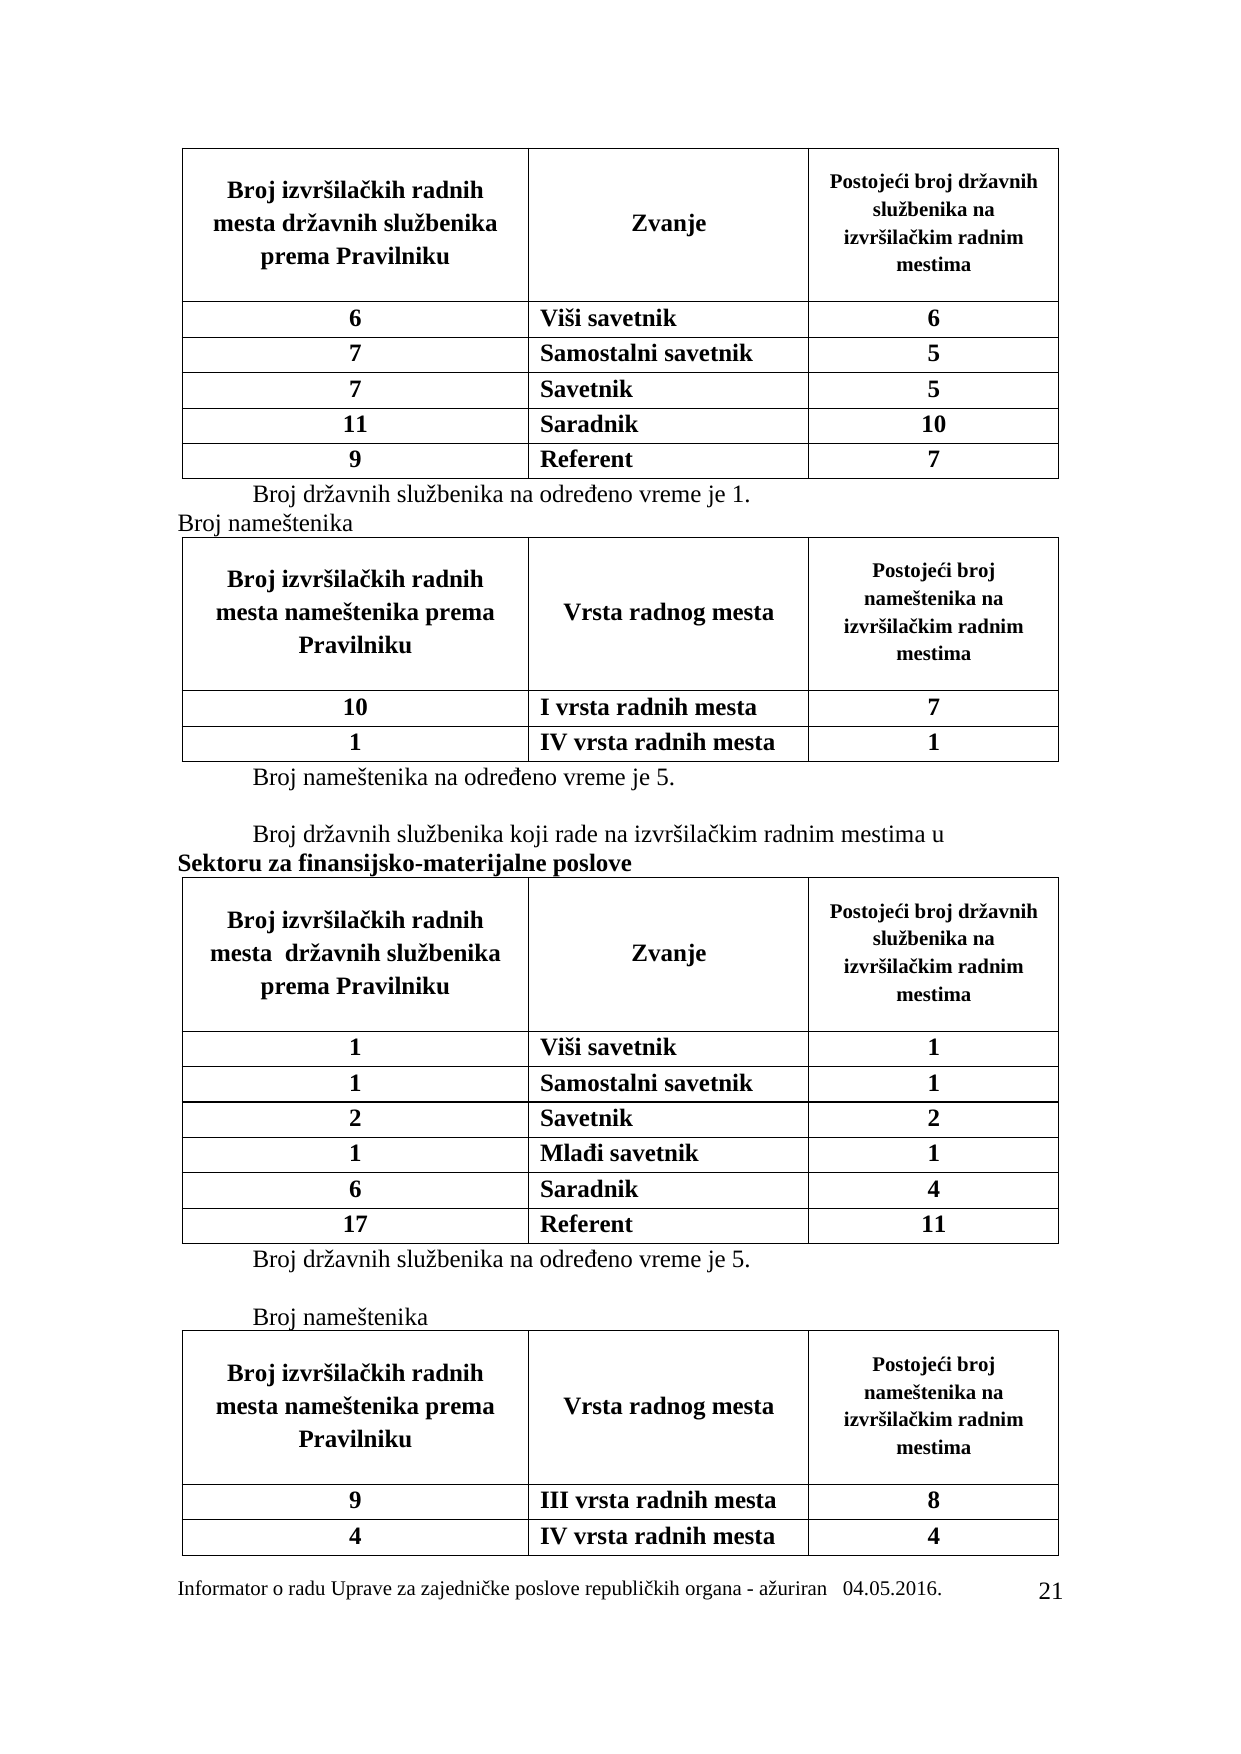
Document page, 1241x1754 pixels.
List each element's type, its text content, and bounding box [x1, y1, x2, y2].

table_header Zvanje [529, 149, 808, 301]
table_cell IV vrsta radnih mesta [529, 1520, 808, 1554]
table_cell 7 [809, 444, 1058, 478]
table_cell Savetnik [529, 1103, 808, 1137]
table_header Postojeći broj državnih službenika na izvršilačkim radnim mestima [809, 149, 1058, 301]
table_header Postojeći broj nameštenika na izvršilačkim radnim mestima [809, 1331, 1058, 1484]
table_cell 5 [809, 338, 1058, 372]
table_cell Referent [529, 1209, 808, 1243]
table_cell Savetnik [529, 373, 808, 407]
table_cell 5 [809, 373, 1058, 407]
table_cell 7 [809, 691, 1058, 726]
table_cell 9 [183, 1485, 528, 1519]
table_cell 17 [183, 1209, 528, 1243]
text Broj nameštenika [177, 1302, 1063, 1330]
table_cell 11 [809, 1209, 1058, 1243]
table_header Zvanje [529, 878, 808, 1031]
table_header Vrsta radnog mesta [529, 1331, 808, 1484]
table_cell 1 [809, 1032, 1058, 1066]
table_cell 1 [183, 727, 528, 761]
text Broj državnih službenika koji rade na izvršilačkim radnim mestima u [177, 819, 1063, 848]
text Sektoru za finansijsko-materijalne poslove [177, 848, 1063, 877]
table_cell 4 [809, 1173, 1058, 1208]
table_cell Samostalni savetnik [529, 1067, 808, 1101]
table_cell 6 [183, 302, 528, 337]
text Broj državnih službenika na određeno vreme je 5. [177, 1244, 1063, 1273]
table_cell IV vrsta radnih mesta [529, 727, 808, 761]
table_cell Viši savetnik [529, 1032, 808, 1066]
table_cell 1 [809, 1067, 1058, 1101]
table_header Broj izvršilačkih radnih mesta nameštenika prema Pravilniku [183, 1331, 528, 1484]
table_cell 10 [183, 691, 528, 726]
table_header Broj izvršilačkih radnih mesta nameštenika prema Pravilniku [183, 538, 528, 690]
table_header Vrsta radnog mesta [529, 538, 808, 690]
table_cell 1 [809, 1138, 1058, 1172]
table_cell Viši savetnik [529, 302, 808, 337]
table_cell 11 [183, 409, 528, 443]
table_header Postojeći broj državnih službenika na izvršilačkim radnim mestima [809, 878, 1058, 1031]
table_cell III vrsta radnih mesta [529, 1485, 808, 1519]
table_cell 4 [809, 1520, 1058, 1554]
table_header Postojeći broj nameštenika na izvršilačkim radnim mestima [809, 538, 1058, 690]
table_cell I vrsta radnih mesta [529, 691, 808, 726]
table_cell 2 [809, 1103, 1058, 1137]
text Broj nameštenika [177, 508, 1063, 537]
table_cell 7 [183, 373, 528, 407]
table_cell 6 [183, 1173, 528, 1208]
table_header Broj izvršilačkih radnih mesta državnih službenika prema Pravilniku [183, 878, 528, 1031]
table_header Broj izvršilačkih radnih mesta državnih službenika prema Pravilniku [183, 149, 528, 301]
table_cell Samostalni savetnik [529, 338, 808, 372]
table_cell 4 [183, 1520, 528, 1554]
table_cell Saradnik [529, 409, 808, 443]
table_cell 7 [183, 338, 528, 372]
table_cell 6 [809, 302, 1058, 337]
table_cell 8 [809, 1485, 1058, 1519]
text Broj nameštenika na određeno vreme je 5. [177, 762, 1063, 791]
table_cell 1 [183, 1032, 528, 1066]
table_cell 2 [183, 1103, 528, 1137]
table_cell 10 [809, 409, 1058, 443]
table_cell Referent [529, 444, 808, 478]
table_cell Saradnik [529, 1173, 808, 1208]
table_cell Mlađi savetnik [529, 1138, 808, 1172]
text Broj državnih službenika na određeno vreme je 1. [177, 479, 1063, 508]
table_cell 1 [183, 1138, 528, 1172]
table_cell 1 [809, 727, 1058, 761]
table_cell 1 [183, 1067, 528, 1101]
table_cell 9 [183, 444, 528, 478]
